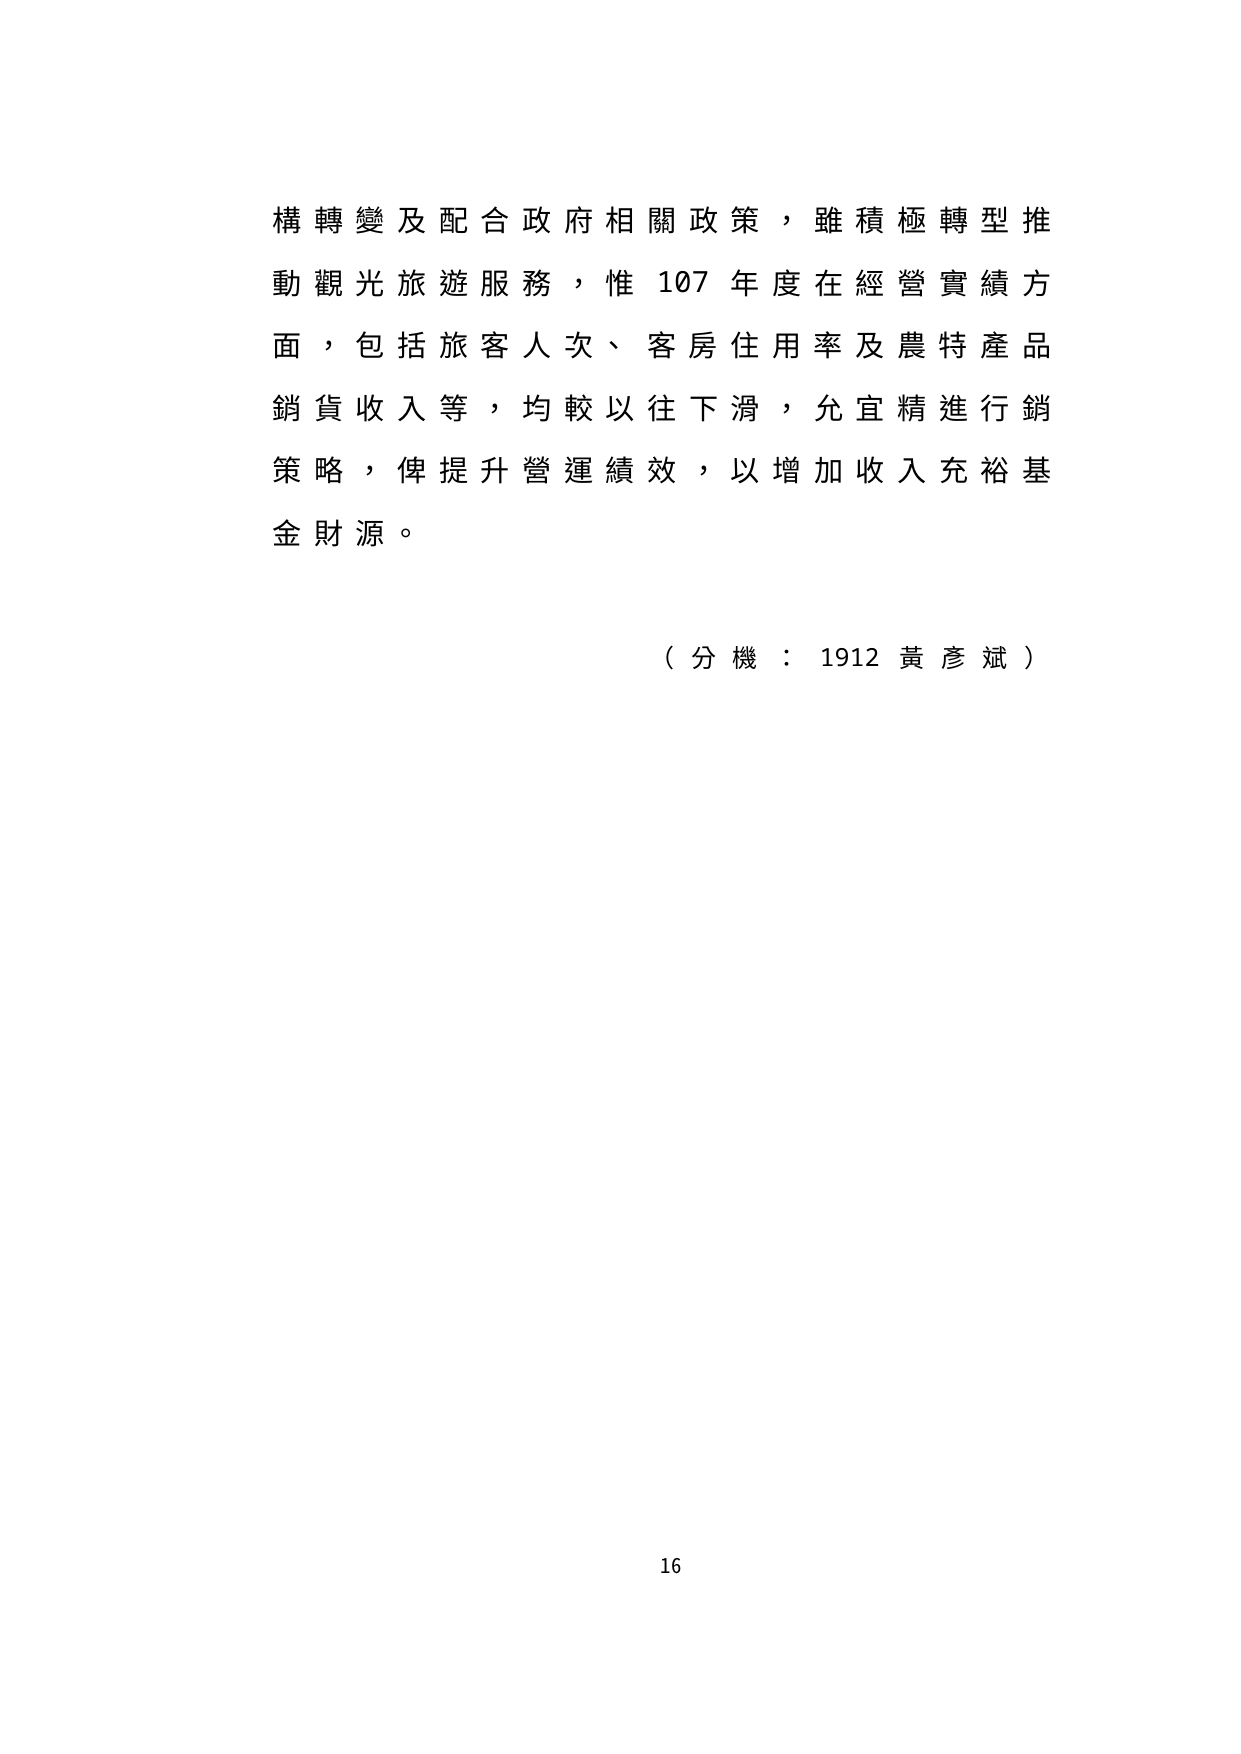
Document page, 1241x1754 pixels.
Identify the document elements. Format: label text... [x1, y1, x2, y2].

text 構轉變及配合政府相關政策，雖積極轉型推動觀光旅遊服務，惟107年度在經營實績方面，包括旅客人次、客房住用率及農特產品銷貨收入等，均較以往下滑，允宜精進行銷策略，俾提升營運績效，以增加收入充裕基金財源。 [242, 177, 1058, 552]
text （分機：1912黃彥斌） [183, 615, 1058, 677]
